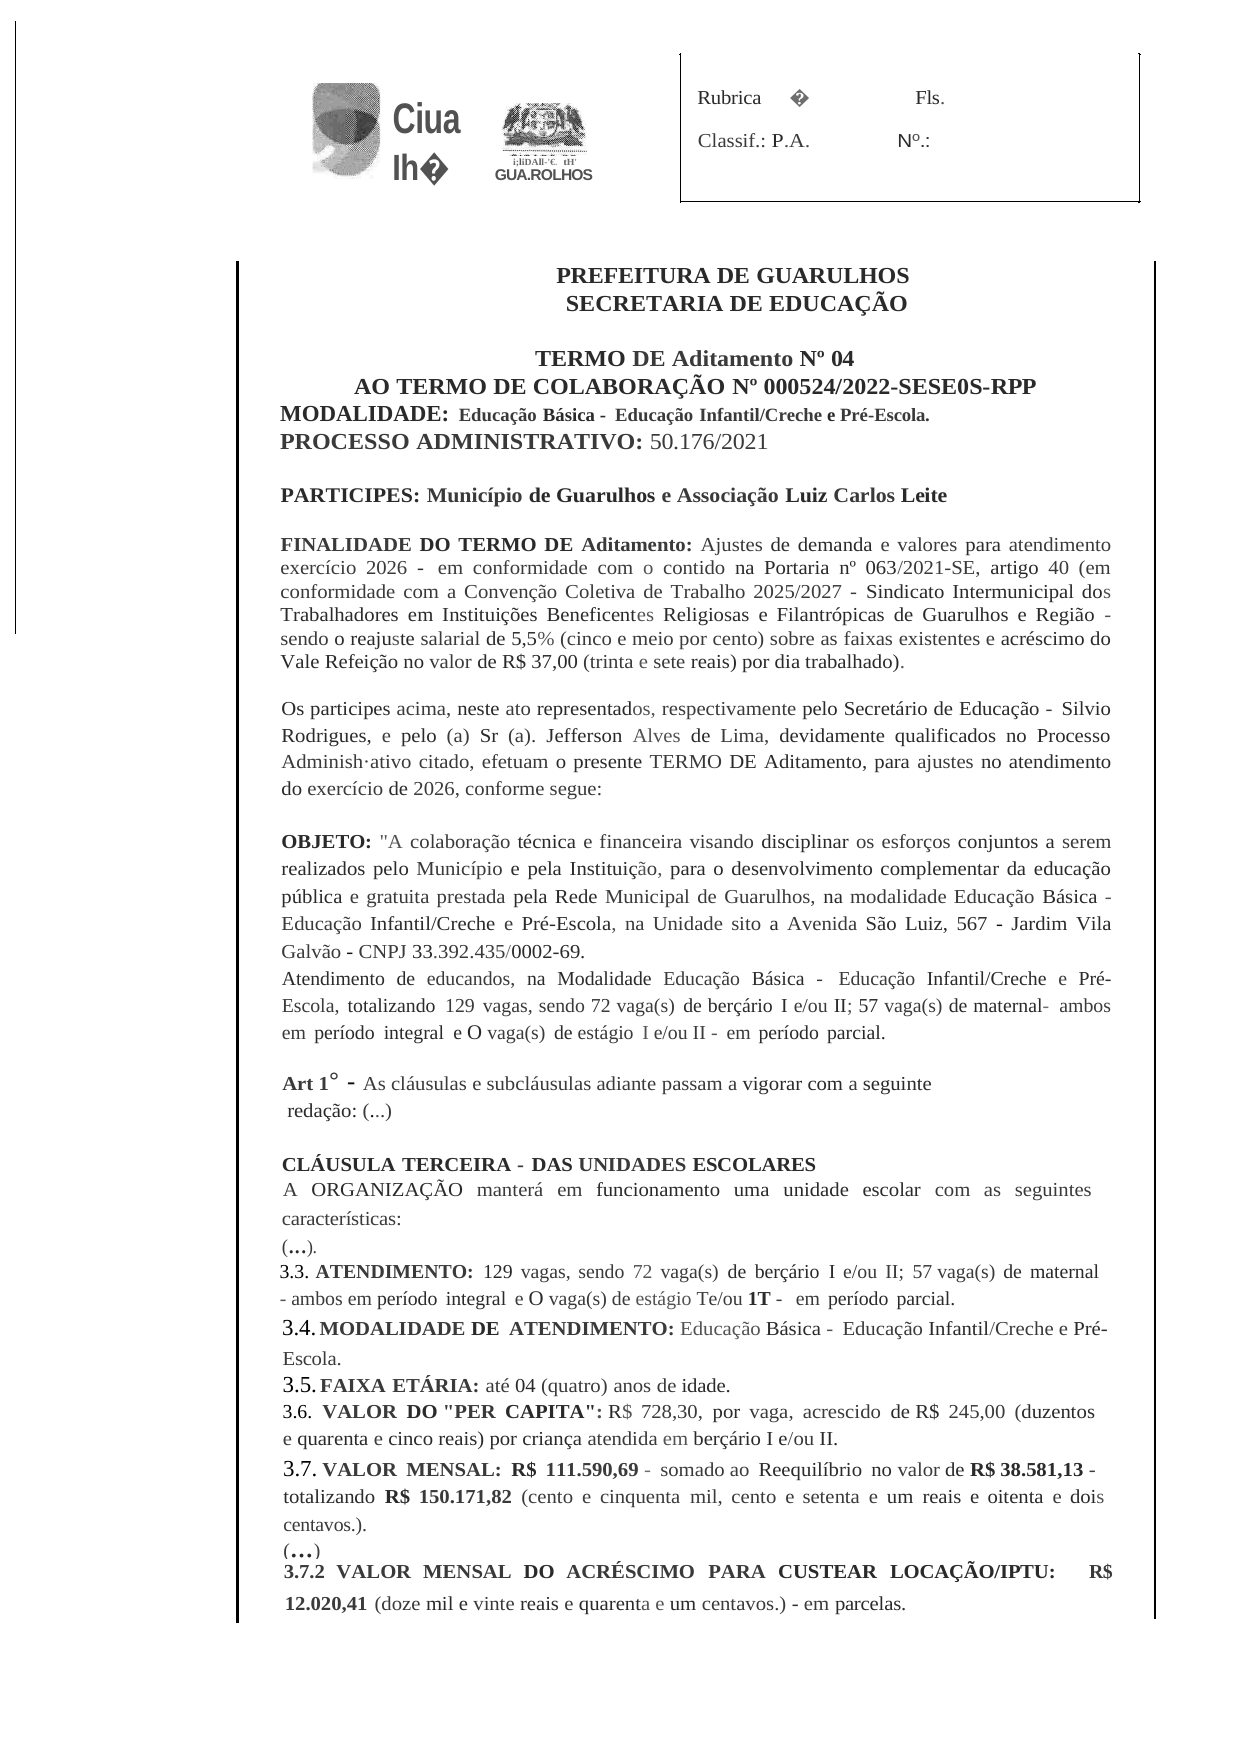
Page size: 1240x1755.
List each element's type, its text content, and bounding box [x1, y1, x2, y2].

text 3.7.2 VALOR MENSAL DO ACRÉSCIMO PARA CUSTEAR LOCAÇÃO/IPTU: [283, 1561, 1062, 1583]
text PARTICIPES: Município de Guarulhos e Associação Luiz Carlos Leite [280, 483, 949, 507]
text Rubrica � Fls. [697, 86, 1139, 109]
text PROCESSO ADMINISTRATIVO: 50.176/2021 [280, 428, 1039, 454]
text Art 1° - As cláusulas e subcláusulas adiante passam a vigorar com a seguinte redação: (...) [282, 1067, 1002, 1122]
text Ih� [392, 146, 465, 188]
text R$ [1089, 1561, 1116, 1583]
list ATENDIMENTO: 129 vagas, sendo 72 vaga(s) de berçário I e/ou II; 57 vaga(s) de maternal - ambos em período integral e O vaga(s) de estágio Te/ou 1T - em período parcial. [279, 1260, 1108, 1310]
list FAIXA ETÁRIA: até 04 (quatro) anos de idade. [282, 1377, 1115, 1396]
list VALOR DO "PER CAPITA": R$ 728,30, por vaga, acrescido de R$ 245,00 (duzentos e quarenta e cinco reais) por criança atendida em berçário I e/ou II. [282, 1400, 1113, 1450]
list MODALIDADE DE ATENDIMENTO: Educação Básica - Educação Infantil/Creche e Pré-Escola. [282, 1314, 1112, 1370]
text Os participes acima, neste ato representados, respectivamente pelo Secretário de Educação - Silvio Rodrigues, e pelo (a) Sr (a). Jefferson Alves de Lima, devidamente qualificados no Processo Adminish·ativo citado, efetuam o presente TERMO DE Aditamento, para ajustes no atendimento do exercício de 2026, conforme segue: [281, 697, 1111, 800]
text OBJETO: "A colaboração técnica e financeira visando disciplinar os esforços conjuntos a serem realizados pelo Município e pela Instituição, para o desenvolvimento complementar da educação pública e gratuita prestada pela Rede Municipal de Guarulhos, na modalidade Educação Básica - Educação Infantil/Creche e Pré-Escola, na Unidade sito a Avenida São Luiz, 567 - Jardim Vila Galvão - CNPJ 33.392.435/0002-69. [281, 829, 1112, 962]
text i;liDAll-'€. tH' [496, 157, 594, 167]
text Classif.: P.A. Nº.: [698, 129, 1139, 152]
text 12.020,41 (doze mil e vinte reais e quarenta e um centavos.) - em parcelas. [284, 1592, 1062, 1614]
list VALOR MENSAL: R$ 111.590,69 - somado ao Reequilíbrio no valor de R$ 38.581,13 - totalizando R$ 150.171,82 (cento e cinquenta mil, cento e setenta e um reais e oitenta e dois [283, 1455, 1113, 1508]
text FINALIDADE DO TERMO DE Aditamento: Ajustes de demanda e valores para atendimento exercício 2026 - em conformidade com o contido na Portaria nº 063/2021-SE, artigo 40 (em conformidade com a Convenção Coletiva de Trabalho 2025/2027 - Sindicato Intermunicipal dos Trabalhadores em Instituições Beneficentes Religiosas e Filantrópicas de Guarulhos e Região - sendo o reajuste salarial de 5,5% (cinco e meio por cento) sobre as faixas existentes e acréscimo do Vale Refeição no valor de R$ 37,00 (trinta e sete reais) por dia trabalhado). [280, 533, 1111, 673]
text GUA.ROLHOS [494, 167, 594, 184]
text A ORGANIZAÇÃO manterá em funcionamento uma unidade escolar com as seguintes características: [282, 1178, 1115, 1229]
text TERMO DE Aditamento Nº 04 [352, 346, 1037, 372]
text Atendimento de educandos, na Modalidade Educação Básica - Educação Infantil/Creche e Pré-Escola, totalizando 129 vagas, sendo 72 vaga(s) de berçário I e/ou II; 57 vaga(s) de maternal- ambos em período integral e O vaga(s) de estágio I e/ou II - em período parcial. [282, 967, 1112, 1044]
text centavos.). (...) [283, 1517, 401, 1559]
text AO TERMO DE COLABORAÇÃO Nº 000524/2022-SESE0S-RPP [352, 373, 1039, 399]
text MODALIDADE: Educação Básica - Educação Infantil/Creche e Pré-Escola. [280, 400, 1039, 426]
text CLÁUSULA TERCEIRA - DAS UNIDADES ESCOLARES [282, 1152, 1115, 1175]
text (...). [282, 1235, 1115, 1258]
text PREFEITURA DE GUARULHOS SECRETARIA DE EDUCAÇÃO [556, 262, 910, 316]
text Ciua [392, 93, 465, 142]
